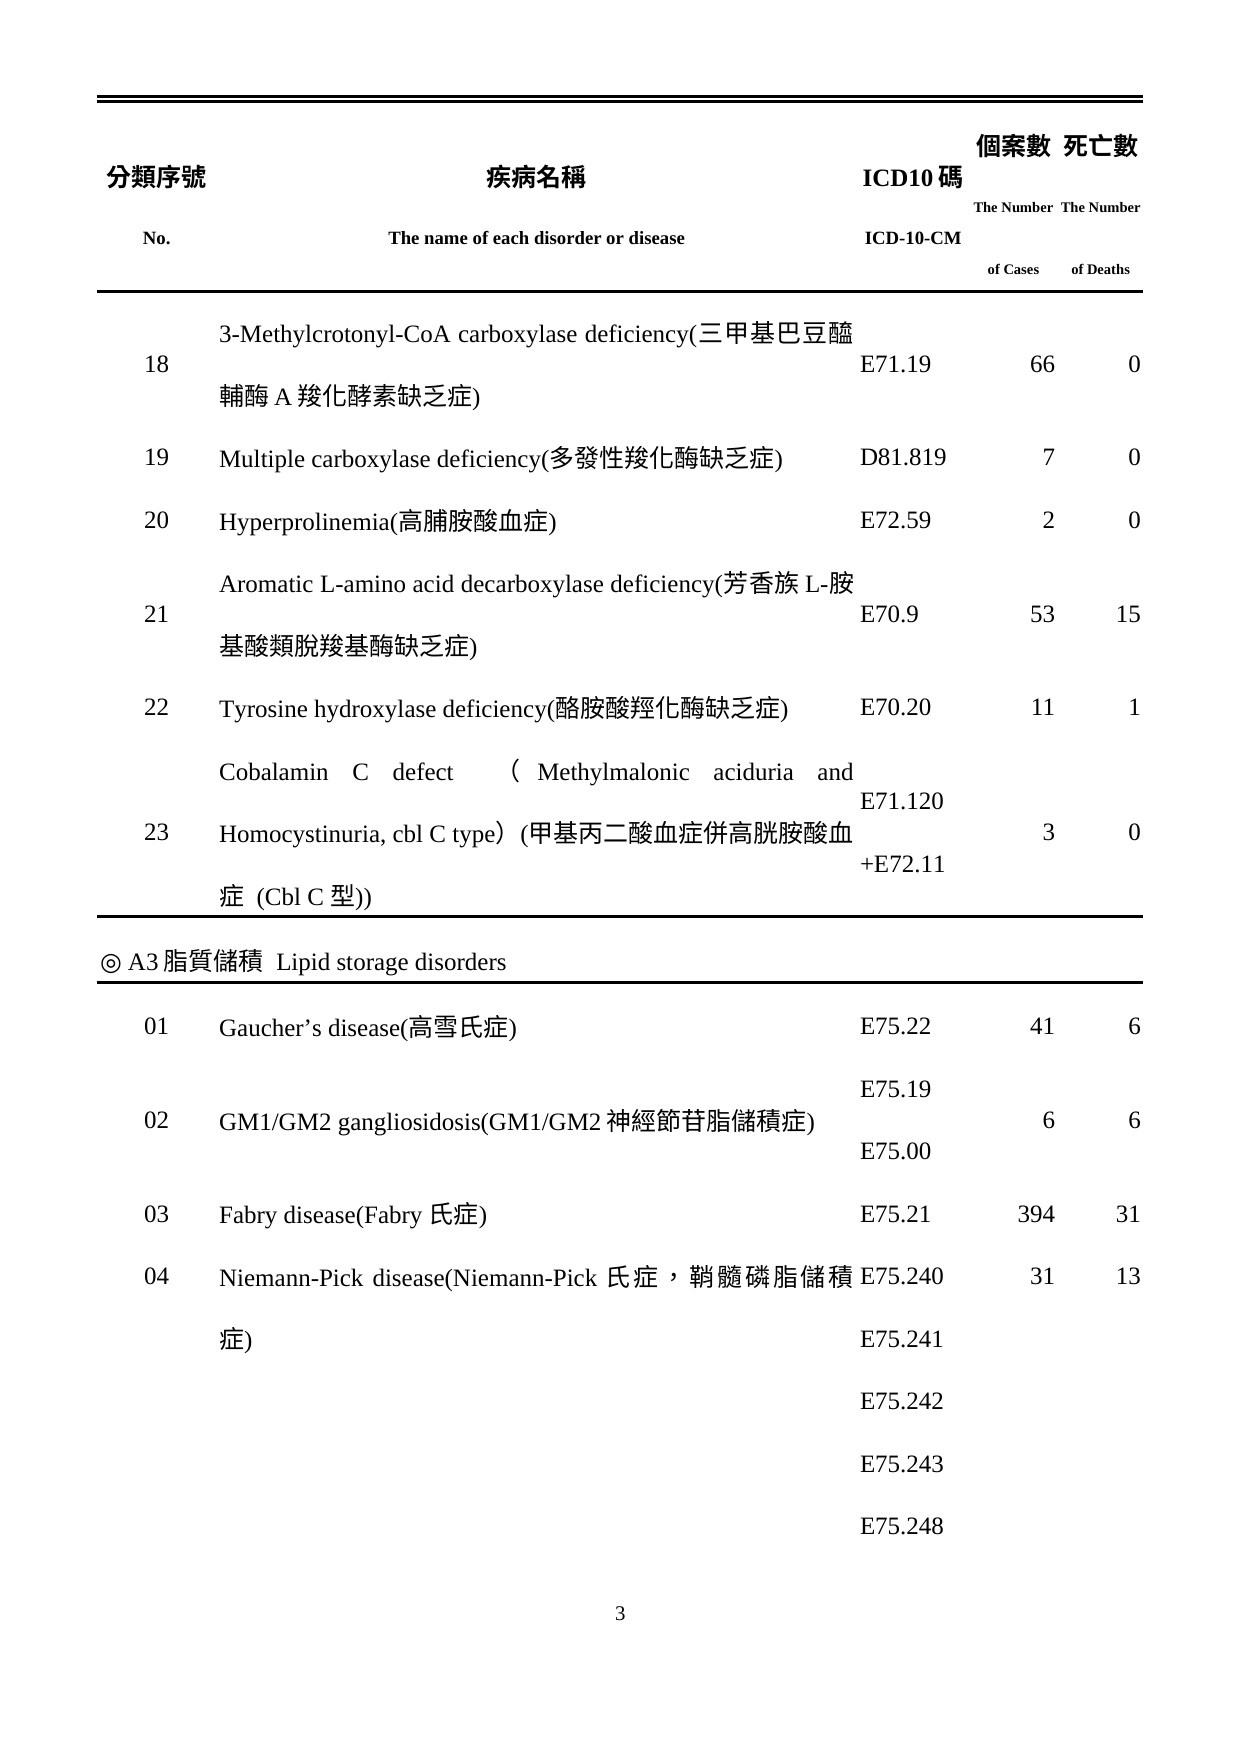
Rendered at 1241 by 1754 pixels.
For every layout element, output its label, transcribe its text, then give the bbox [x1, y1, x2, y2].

table_cell E70.20 [857, 665, 969, 728]
table_cell 01 [97, 984, 216, 1046]
table_cell 6 [969, 1046, 1057, 1171]
table_cell Multiple carboxylase deficiency(多發性羧化酶缺乏症) [216, 415, 857, 478]
table_cell 6 [1058, 984, 1143, 1046]
table_cell 3 [969, 728, 1057, 915]
table_cell E75.19 E75.00 [857, 1046, 969, 1171]
table_cell Fabry disease(Fabry 氏症) [216, 1171, 857, 1234]
table_cell Niemann-Pick disease(Niemann-Pick氏症，鞘髓磷脂儲積症) [216, 1234, 857, 1546]
table_cell E71.19 [857, 293, 969, 415]
table_cell 0 [1058, 415, 1143, 478]
table_cell E72.59 [857, 478, 969, 540]
table_cell 18 [97, 293, 216, 415]
table_cell E75.22 [857, 984, 969, 1046]
table_cell 2 [969, 478, 1057, 540]
table_cell 23 [97, 728, 216, 915]
table_cell 31 [969, 1234, 1057, 1546]
table_cell Hyperprolinemia(高脯胺酸血症) [216, 478, 857, 540]
table_cell 15 [1058, 540, 1143, 665]
table_cell 22 [97, 665, 216, 728]
table_cell 394 [969, 1171, 1057, 1234]
table_header 分類序號 No. [97, 103, 216, 290]
table_cell 6 [1058, 1046, 1143, 1171]
table_cell 66 [969, 293, 1057, 415]
table_cell Aromatic L-amino acid decarboxylase deficiency(芳香族L-胺基酸類脫羧基酶缺乏症) [216, 540, 857, 665]
table_header 死亡數 The Number of Deaths [1058, 103, 1143, 290]
table_cell E75.240 E75.241 E75.242 E75.243 E75.248 [857, 1234, 969, 1546]
table_cell 0 [1058, 478, 1143, 540]
table_cell 53 [969, 540, 1057, 665]
table_cell Tyrosine hydroxylase deficiency(酪胺酸羥化酶缺乏症) [216, 665, 857, 728]
table_cell 04 [97, 1234, 216, 1546]
table_cell 02 [97, 1046, 216, 1171]
table_cell Cobalamin C defect （Methylmalonic aciduria and Homocystinuria, cbl C type）(甲基丙二酸血症併高胱胺酸血症 (Cbl C 型)) [216, 728, 857, 915]
table_cell 19 [97, 415, 216, 478]
table_cell E75.21 [857, 1171, 969, 1234]
table_cell 3-Methylcrotonyl-CoA carboxylase deficiency(三甲基巴豆醯輔酶A羧化酵素缺乏症) [216, 293, 857, 415]
table_header 疾病名稱 The name of each disorder or disease [216, 103, 857, 290]
table_cell 21 [97, 540, 216, 665]
table_cell 7 [969, 415, 1057, 478]
table_cell 1 [1058, 665, 1143, 728]
table_cell 11 [969, 665, 1057, 728]
table_cell 31 [1058, 1171, 1143, 1234]
table_header ICD10碼 ICD-10-CM [857, 103, 969, 290]
table_cell E70.9 [857, 540, 969, 665]
table_cell 0 [1058, 293, 1143, 415]
table_header 個案數 The Number of Cases [969, 103, 1057, 290]
table_cell ◎ A3脂質儲積 Lipid storage disorders [97, 918, 1143, 981]
table_cell 03 [97, 1171, 216, 1234]
table_cell D81.819 [857, 415, 969, 478]
table_cell 20 [97, 478, 216, 540]
table_cell 41 [969, 984, 1057, 1046]
table_cell Gaucher’s disease(高雪氏症) [216, 984, 857, 1046]
table_cell E71.120 +E72.11 [857, 728, 969, 915]
table_cell GM1/GM2 gangliosidosis(GM1/GM2神經節苷脂儲積症) [216, 1046, 857, 1171]
table_cell 13 [1058, 1234, 1143, 1546]
table_cell 0 [1058, 728, 1143, 915]
